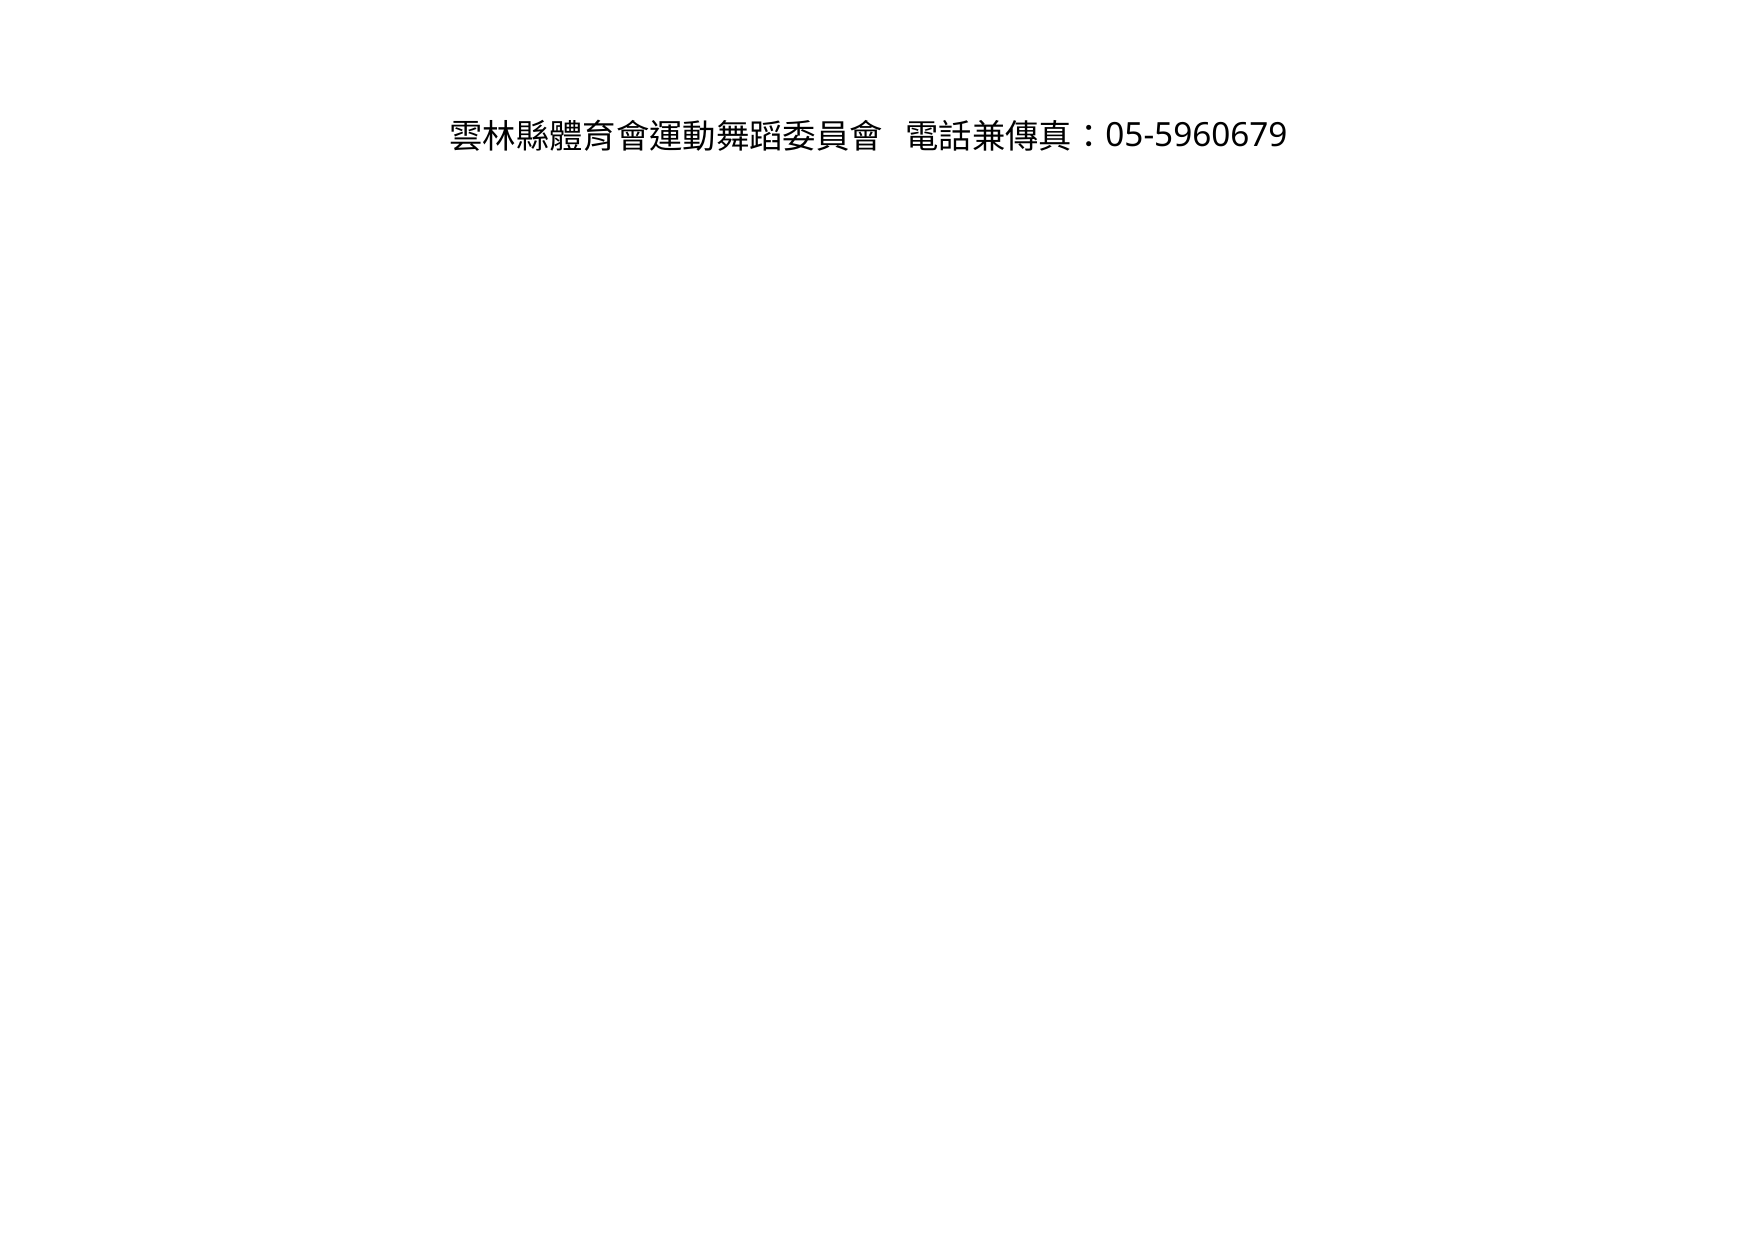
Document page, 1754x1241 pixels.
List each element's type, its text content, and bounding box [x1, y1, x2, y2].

text 雲林縣體育會運動舞蹈委員會 電話兼傳真：05-5960679 [183, 92, 1653, 154]
